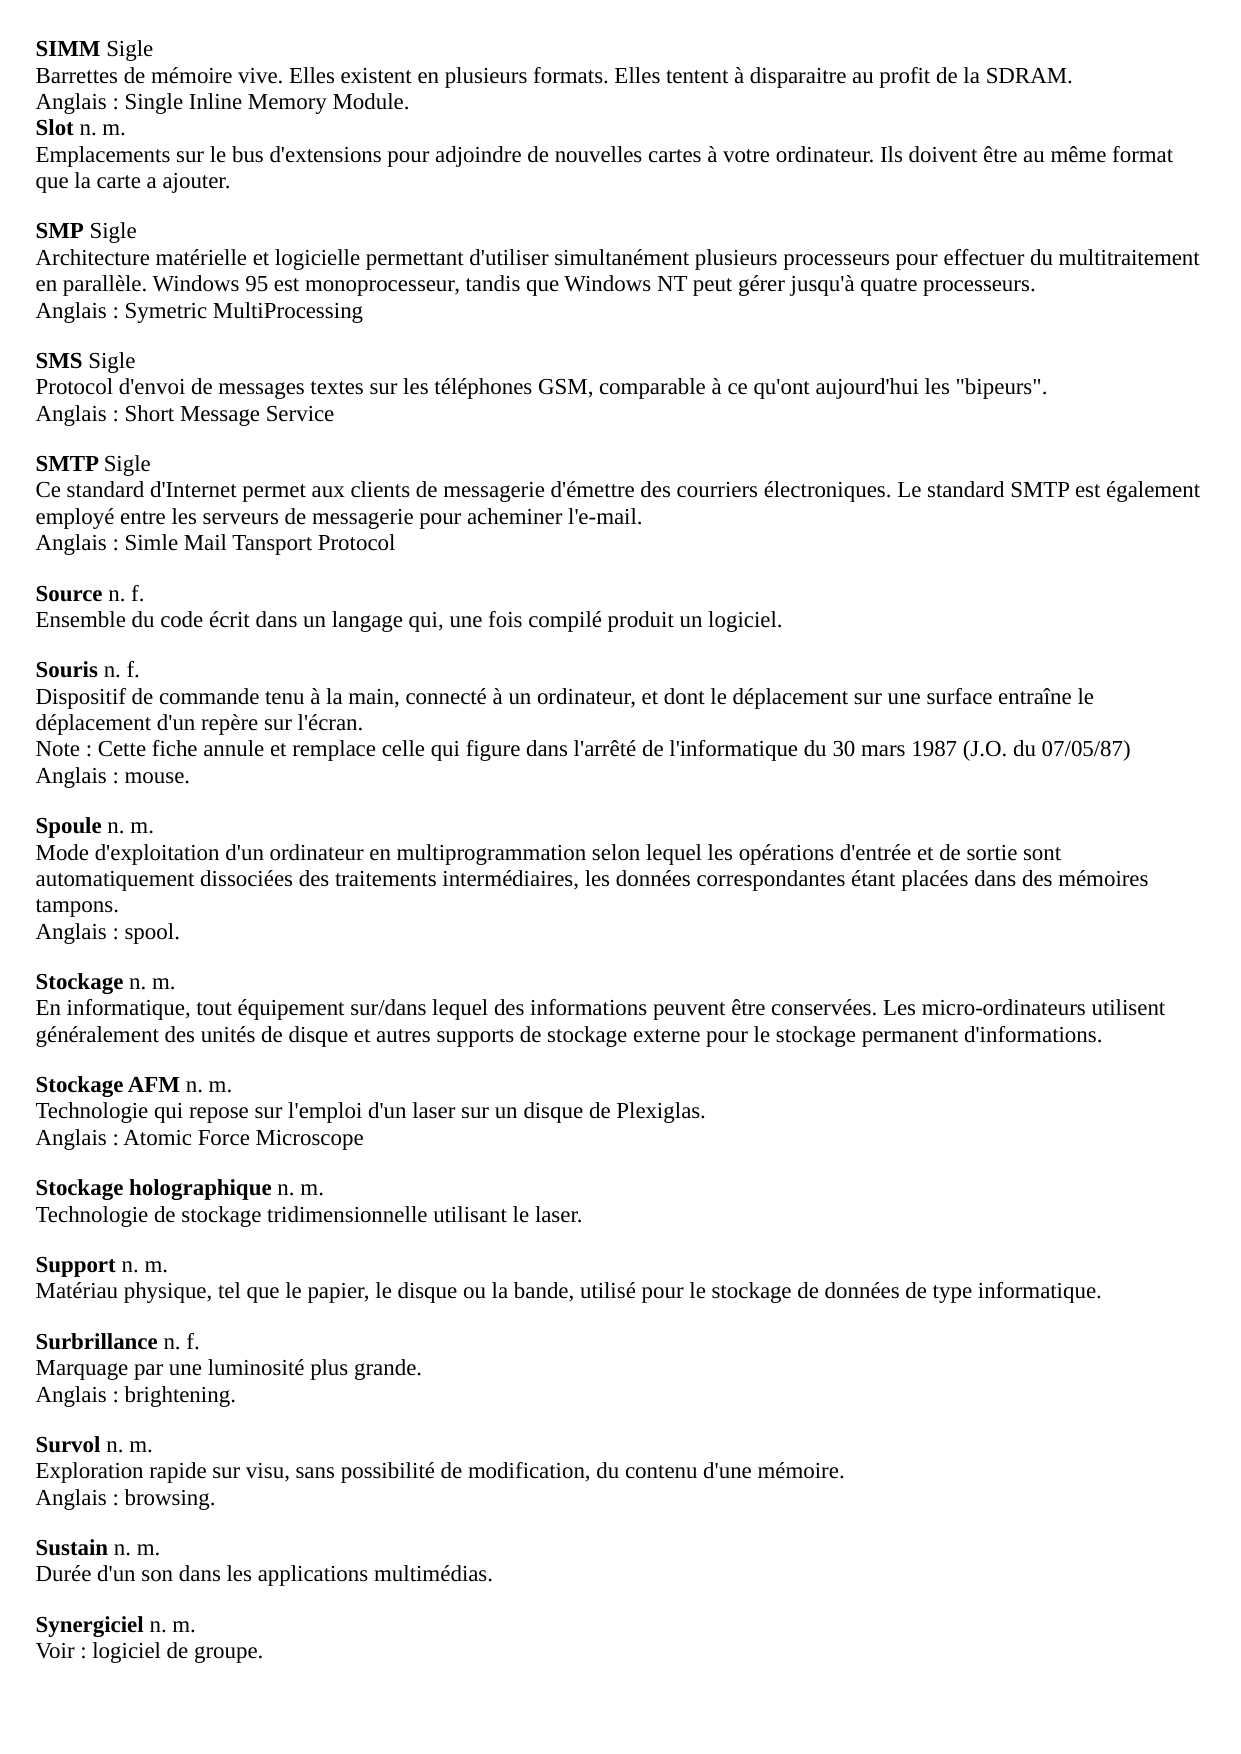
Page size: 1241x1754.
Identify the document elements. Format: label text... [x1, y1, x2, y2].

text Surbrillance n. f. Marquage par une luminosité plus grande. Anglais : brightening. Survol n. m. Exploration rapide sur visu, sans possibilité de modification, du contenu d'une mémoire. Anglais : browsing. [35, 1328, 1205, 1534]
text Synergiciel n. m. Voir : logiciel de groupe. [35, 1611, 1205, 1664]
text Stockage holographique n. m. Technologie de stockage tridimensionnelle utilisant le laser. [35, 1174, 1205, 1251]
text Slot n. m. Emplacements sur le bus d'extensions pour adjoindre de nouvelles cartes à votre ordinateur. Ils doivent être au même format que la carte a ajouter. [35, 114, 1205, 218]
text Stockage n. m. En informatique, tout équipement sur/dans lequel des informations peuvent être conservées. Les micro-ordinateurs utilisent généralement des unités de disque et autres supports de stockage externe pour le stockage permanent d'informations. [35, 968, 1205, 1071]
text SMS Sigle Protocol d'envoi de messages textes sur les téléphones GSM, comparable à ce qu'ont aujourd'hui les "bipeurs". Anglais : Short Message Service SMTP Sigle Ce standard d'Internet permet aux clients de messagerie d'émettre des courriers électroniques. Le standard SMTP est également employé entre les serveurs de messagerie pour acheminer l'e-mail. Anglais : Simle Mail Tansport Protocol [35, 347, 1205, 580]
text Spoule n. m. Mode d'exploitation d'un ordinateur en multiprogrammation selon lequel les opérations d'entrée et de sortie sont automatiquement dissociées des traitements intermédiaires, les données correspondantes étant placées dans des mémoires tampons. Anglais : spool. [35, 812, 1205, 968]
text Stockage AFM n. m. Technologie qui repose sur l'emploi d'un laser sur un disque de Plexiglas. Anglais : Atomic Force Microscope [35, 1071, 1205, 1174]
text Support n. m. Matériau physique, tel que le papier, le disque ou la bande, utilisé pour le stockage de données de type informatique. [35, 1251, 1205, 1328]
text Sustain n. m. Durée d'un son dans les applications multimédias. [35, 1534, 1205, 1611]
text Source n. f. Ensemble du code écrit dans un langage qui, une fois compilé produit un logiciel. [35, 580, 1205, 656]
text SMP Sigle Architecture matérielle et logicielle permettant d'utiliser simultanément plusieurs processeurs pour effectuer du multitraitement en parallèle. Windows 95 est monoprocesseur, tandis que Windows NT peut gérer jusqu'à quatre processeurs. Anglais : Symetric MultiProcessing [35, 218, 1205, 347]
text Souris n. f. Dispositif de commande tenu à la main, connecté à un ordinateur, et dont le déplacement sur une surface entraîne le déplacement d'un repère sur l'écran. Note : Cette fiche annule et remplace celle qui figure dans l'arrêté de l'informatique du 30 mars 1987 (J.O. du 07/05/87) Anglais : mouse. [35, 656, 1205, 812]
text SIMM Sigle Barrettes de mémoire vive. Elles existent en plusieurs formats. Elles tentent à disparaitre au profit de la SDRAM. Anglais : Single Inline Memory Module. [35, 35, 1205, 114]
